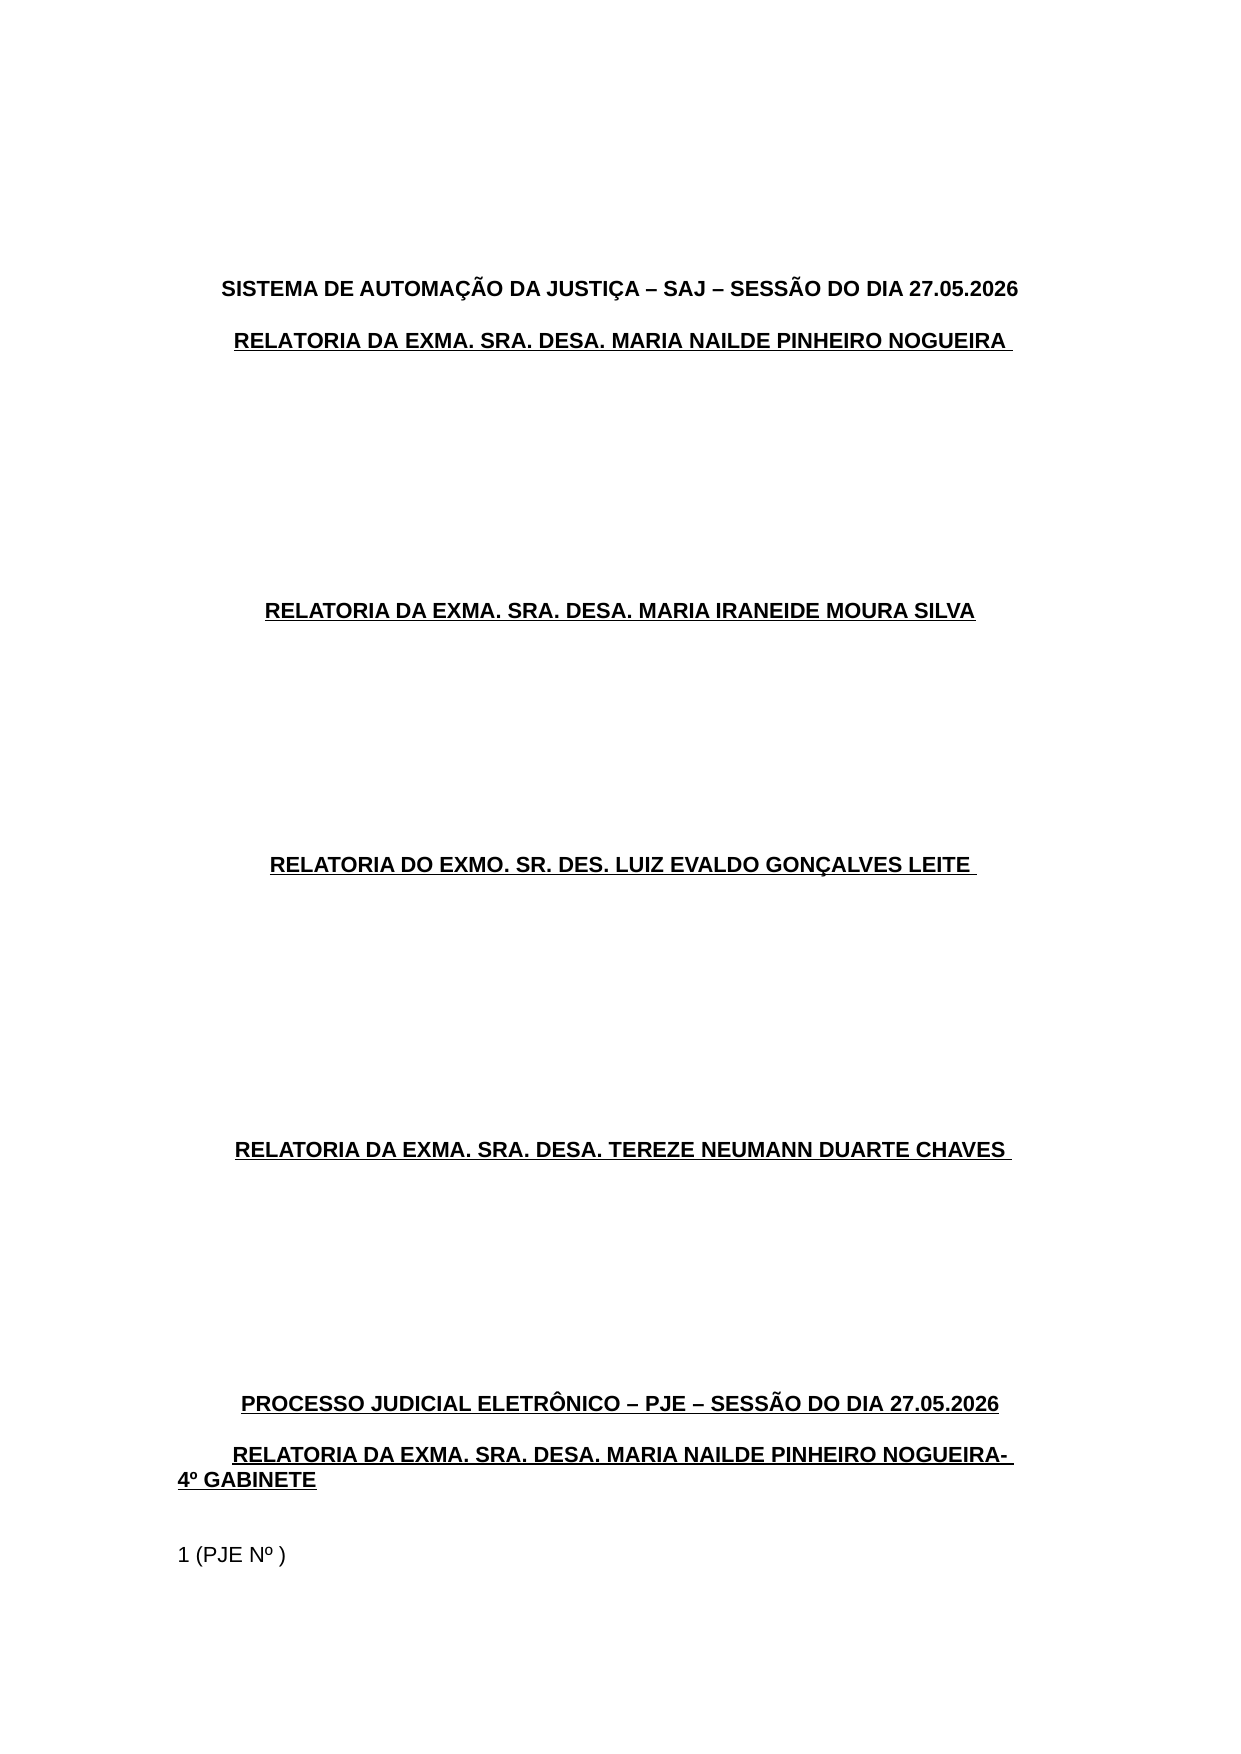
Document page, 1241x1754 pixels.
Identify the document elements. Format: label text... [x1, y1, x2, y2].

text RELATORIA DA EXMA. SRA. DESA. MARIA NAILDE PINHEIRO NOGUEIRA [177, 328, 1063, 354]
text RELATORIA DA EXMA. SRA. DESA. MARIA NAILDE PINHEIRO NOGUEIRA- [177, 1441, 1063, 1467]
text RELATORIA DA EXMA. SRA. DESA. TEREZE NEUMANN DUARTE CHAVES [177, 1137, 1063, 1162]
text 1 (PJE Nº ) [177, 1542, 1063, 1567]
text SISTEMA DE AUTOMAÇÃO DA JUSTIÇA – SAJ – SESSÃO DO DIA 27.05.2026 [177, 276, 1063, 301]
text PROCESSO JUDICIAL ELETRÔNICO – PJE – SESSÃO DO DIA 27.05.2026 [177, 1391, 1063, 1416]
text RELATORIA DA EXMA. SRA. DESA. MARIA IRANEIDE MOURA SILVA [177, 598, 1063, 623]
text RELATORIA DO EXMO. SR. DES. LUIZ EVALDO GONÇALVES LEITE [177, 852, 1063, 878]
text 4º GABINETE [177, 1467, 1063, 1492]
